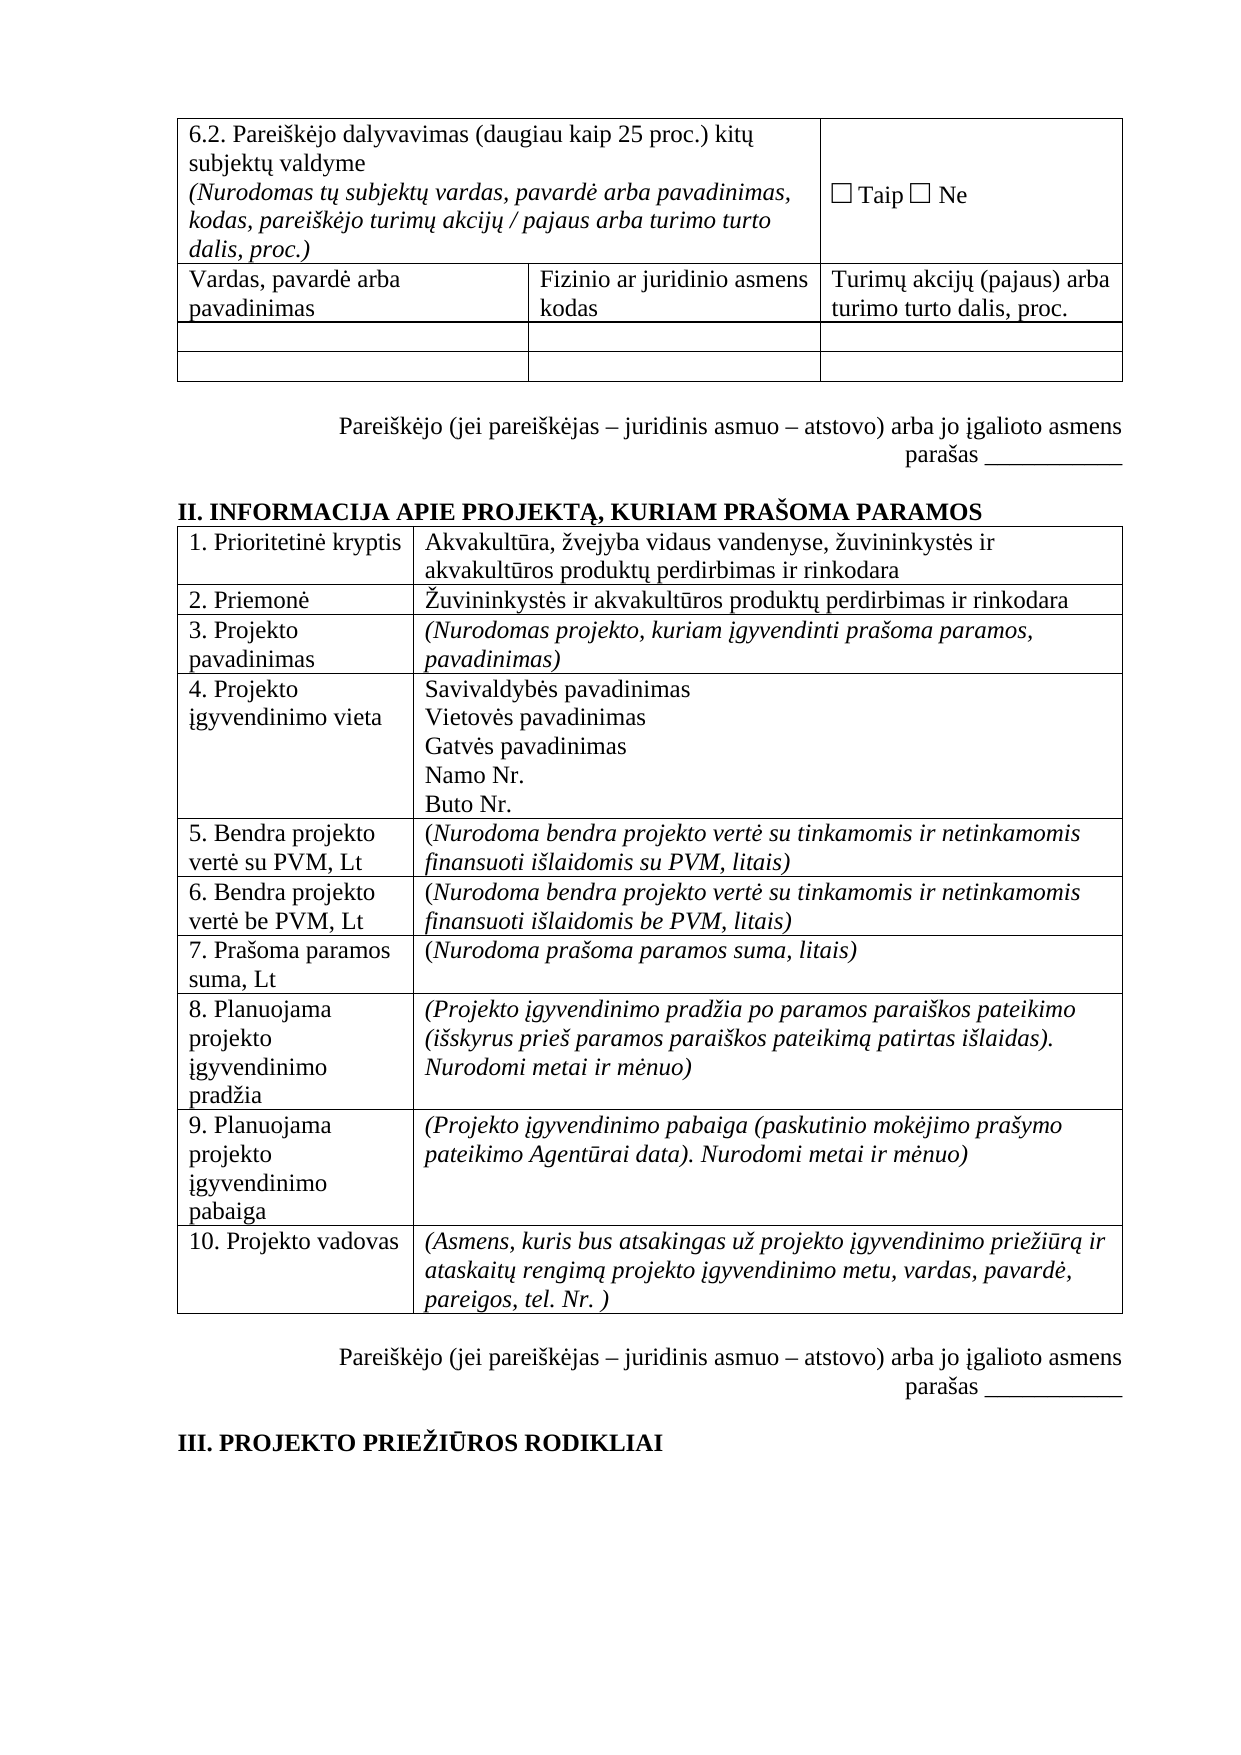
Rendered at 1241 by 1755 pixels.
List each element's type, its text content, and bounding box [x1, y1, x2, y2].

text II. INFORMACIJA APIE PROJEKTĄ, KURIAM PRAŠOMA PARAMOS [177, 497, 1122, 526]
table_cell Vardas, pavardė arba pavadinimas [178, 264, 528, 321]
table_cell 8. Planuojama projekto įgyvendinimo pradžia [178, 994, 413, 1109]
text III. PROJEKTO PRIEŽIŪROS RODIKLIAI [177, 1428, 1122, 1457]
table_cell (Asmens, kuris bus atsakingas už projekto įgyvendinimo priežiūrą ir ataskaitų rengimą projekto įgyvendinimo metu, vardas, pavardė, pareigos, tel. Nr. ) [414, 1226, 1122, 1312]
table_cell Turimų akcijų (pajaus) arba turimo turto dalis, proc. [821, 264, 1122, 321]
table_cell 7. Prašoma paramos suma, Lt [178, 936, 413, 993]
table_header Akvakultūra, žvejyba vidaus vandenyse, žuvininkystės ir akvakultūros produktų perdirbimas ir rinkodara [414, 527, 1122, 584]
table_cell (Nurodoma prašoma paramos suma, litais) [414, 936, 1122, 993]
table_cell 3. Projekto pavadinimas [178, 615, 413, 673]
table_cell 2. Priemonė [178, 585, 413, 614]
table_cell (Nurodoma bendra projekto vertė su tinkamomis ir netinkamomis finansuoti išlaidomis su PVM, litais) [414, 819, 1122, 876]
table_cell 6.2. Pareiškėjo dalyvavimas (daugiau kaip 25 proc.) kitų subjektų valdyme (Nurodomas tų subjektų vardas, pavardė arba pavadinimas, kodas, pareiškėjo turimų akcijų / pajaus arba turimo turto dalis, proc.) [178, 119, 820, 263]
table_cell 9. Planuojama projekto įgyvendinimo pabaiga [178, 1110, 413, 1225]
table_cell [1078, 119, 1122, 263]
table_cell [529, 323, 820, 351]
table_cell Fizinio ar juridinio asmens kodas [529, 264, 820, 321]
table_cell [529, 352, 820, 381]
table_cell 6. Bendra projekto vertė be PVM, Lt [178, 877, 413, 934]
table_cell [821, 352, 1122, 381]
text Pareiškėjo (jei pareiškėjas – juridinis asmuo – atstovo) arba jo įgalioto asmens parašas ___________ [327, 411, 1122, 468]
table_cell (Nurodoma bendra projekto vertė su tinkamomis ir netinkamomis finansuoti išlaidomis be PVM, litais) [414, 877, 1122, 934]
table_header 1. Prioritetinė kryptis [178, 527, 413, 584]
table_cell □ Taip □ Ne [821, 119, 1077, 263]
table_cell (Projekto įgyvendinimo pabaiga (paskutinio mokėjimo prašymo pateikimo Agentūrai data). Nurodomi metai ir mėnuo) [414, 1110, 1122, 1225]
table_cell 5. Bendra projekto vertė su PVM, Lt [178, 819, 413, 876]
table_cell Žuvininkystės ir akvakultūros produktų perdirbimas ir rinkodara [414, 585, 1122, 614]
table_cell [821, 323, 1122, 351]
table_cell 10. Projekto vadovas [178, 1226, 413, 1312]
text Pareiškėjo (jei pareiškėjas – juridinis asmuo – atstovo) arba jo įgalioto asmens parašas ___________ [327, 1342, 1122, 1400]
table_cell (Nurodomas projekto, kuriam įgyvendinti prašoma paramos, pavadinimas) [414, 615, 1122, 673]
table_cell [178, 323, 528, 351]
table_cell (Projekto įgyvendinimo pradžia po paramos paraiškos pateikimo (išskyrus prieš paramos paraiškos pateikimą patirtas išlaidas). Nurodomi metai ir mėnuo) [414, 994, 1122, 1109]
table_cell Savivaldybės pavadinimas Vietovės pavadinimas Gatvės pavadinimas Namo Nr. Buto Nr. [414, 674, 1122, 817]
table_cell 4. Projekto įgyvendinimo vieta [178, 674, 413, 817]
table_cell [178, 352, 528, 381]
